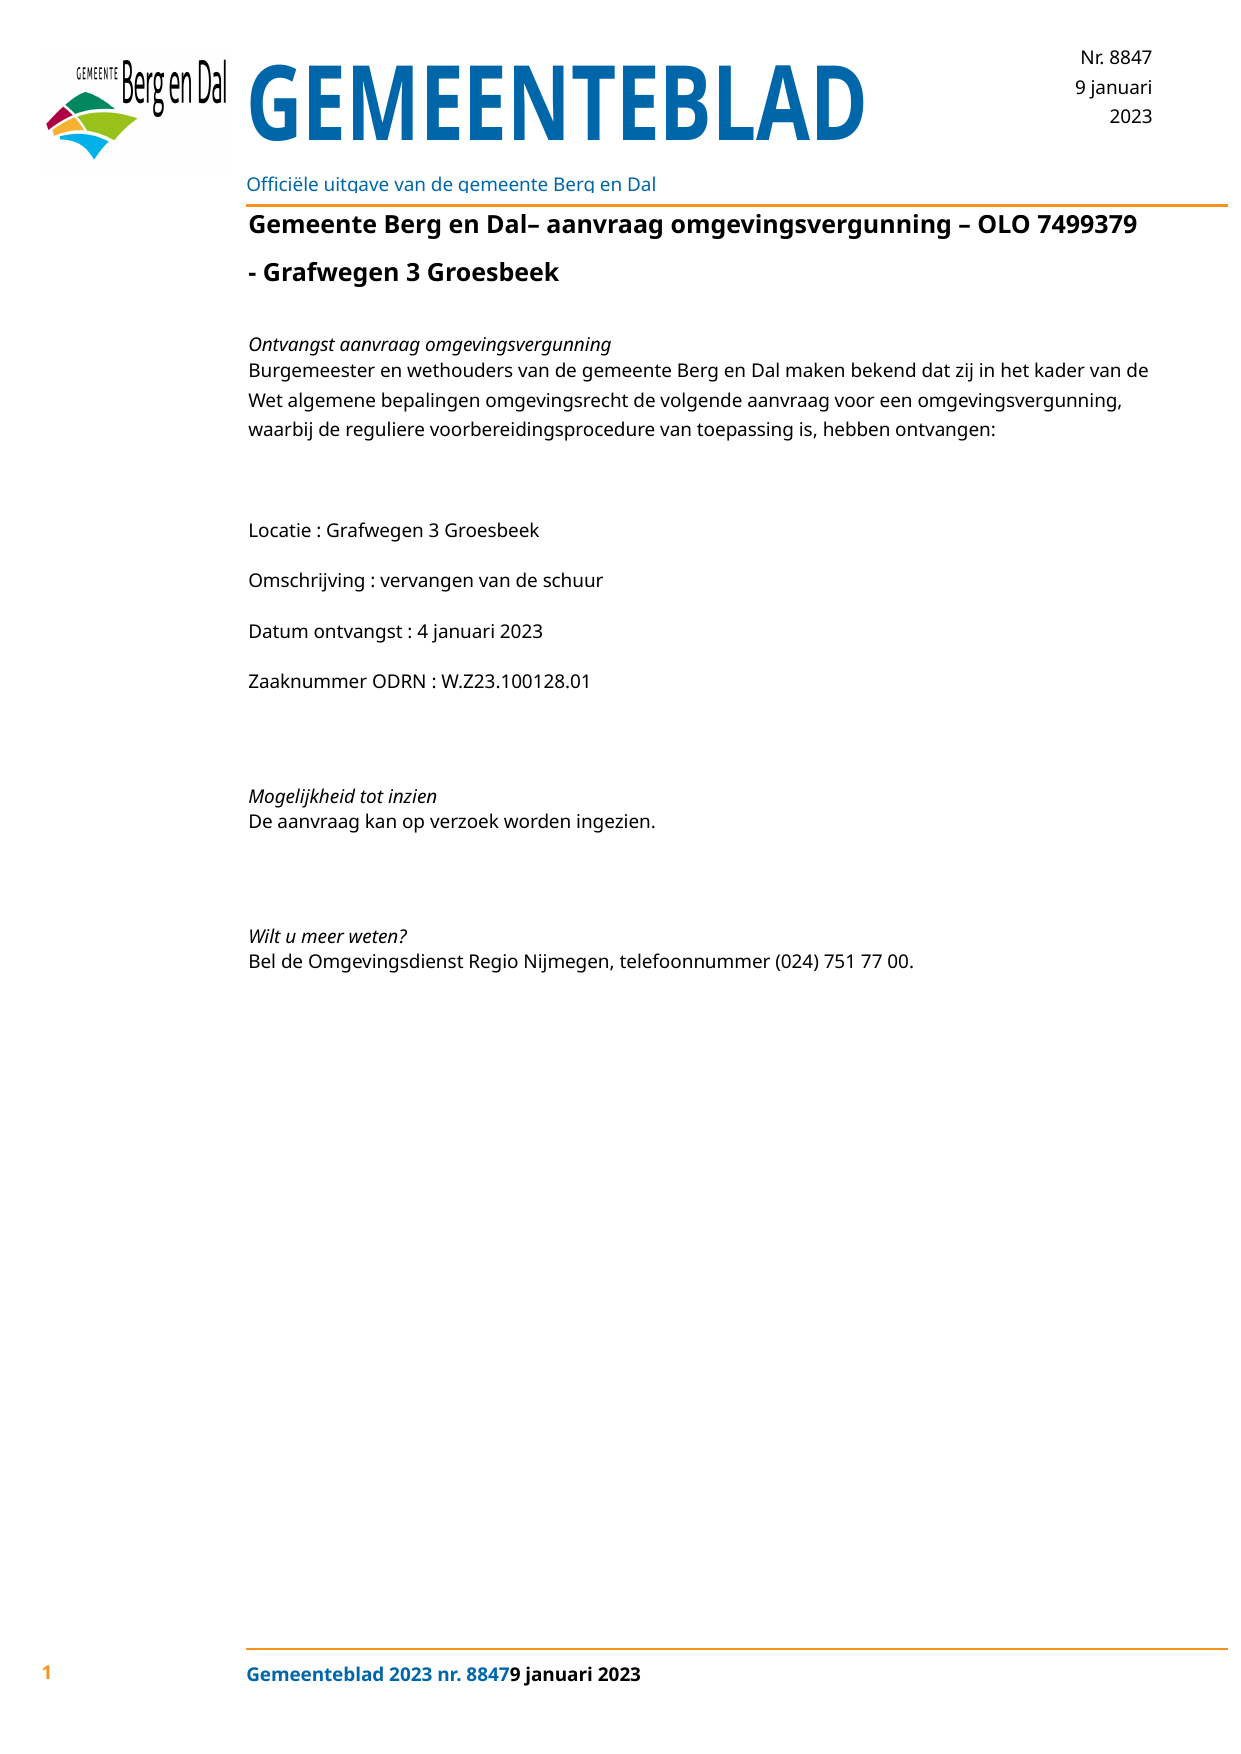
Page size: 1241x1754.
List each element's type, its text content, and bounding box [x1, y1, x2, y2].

text Mogelijkheid tot inzien [248, 783, 1152, 808]
text Datum ontvangst : 4 januari 2023 [248, 618, 1152, 644]
text Omschrijving : vervangen van de schuur [248, 568, 1152, 593]
text De aanvraag kan op verzoek worden ingezien. [248, 808, 1152, 834]
picture [41, 47, 231, 172]
text Wilt u meer weten? [248, 923, 1152, 949]
text Locatie : Grafwegen 3 Groesbeek [248, 517, 1152, 543]
text Gemeente Berg en Dal– aanvraag omgevingsvergunning – OLO 7499379 - Grafwegen 3 Groesbeek [248, 207, 1152, 288]
text Zaaknummer ODRN : W.Z23.100128.01 [248, 668, 1152, 694]
text Burgemeester en wethouders van de gemeente Berg en Dal maken bekend dat zij in het kader van de Wet algemene bepalingen omgevingsrecht de volgende aanvraag voor een omgevingsvergunning, waarbij de reguliere voorbereidingsprocedure van toepassing is, hebben ontvangen: [248, 357, 1152, 442]
text Ontvangst aanvraag omgevingsvergunning [248, 331, 1152, 357]
text Bel de Omgevingsdienst Regio Nijmegen, telefoonnummer (024) 751 77 00. [248, 949, 1152, 974]
